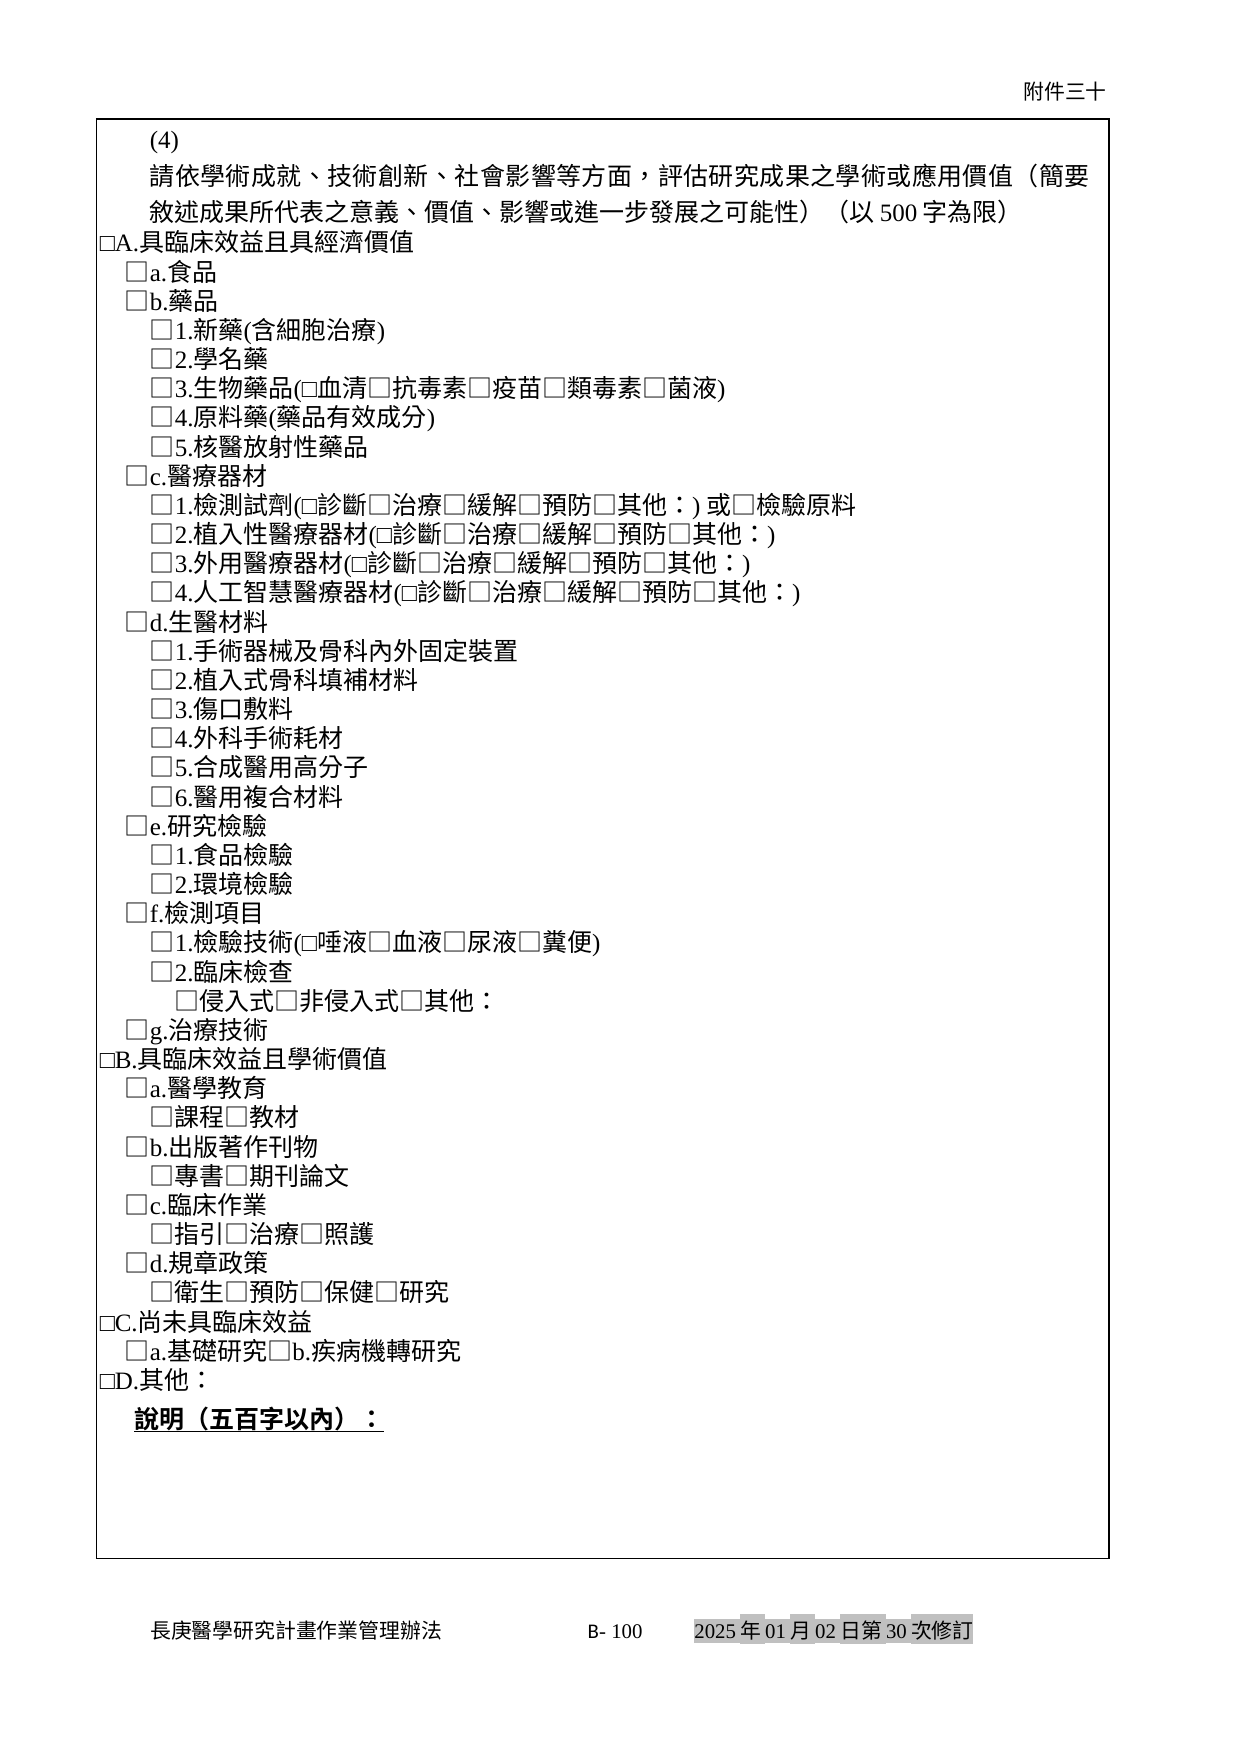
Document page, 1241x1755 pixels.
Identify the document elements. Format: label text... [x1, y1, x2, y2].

table_cell 請依學術成就、技術創新、社會影響等方面，評估研究成果之學術或應用價值（簡要敘述成果所代表之意義、價值、影響或進一步發展之可能性）（以500字為限） □A.具臨床效益且具經濟價值 □a.食品 □b.藥品 □1.新藥(含細胞治療) □2.學名藥 □3.生物藥品(□血清□抗毒素□疫苗□類毒素□菌液) □4.原料藥(藥品有效成分) □5.核醫放射性藥品 □c.醫療器材 □1.檢測試劑(□診斷□治療□緩解□預防□其他：) 或□檢驗原料 □2.植入性醫療器材(□診斷□治療□緩解□預防□其他：) □3.外用醫療器材(□診斷□治療□緩解□預防□其他：) □4.人工智慧醫療器材(□診斷□治療□緩解□預防□其他：) □d.生醫材料 □1.手術器械及骨科內外固定裝置 □2.植入式骨科填補材料 □3.傷口敷料 □4.外科手術耗材 □5.合成醫用高分子 □6.醫用複合材料 □e.研究檢驗 □1.食品檢驗 □2.環境檢驗 □f.檢測項目 □1.檢驗技術(□唾液□血液□尿液□糞便) □2.臨床檢查 □侵入式□非侵入式□其他： □g.治療技術 □B.具臨床效益且學術價值 □a.醫學教育 □課程□教材 □b.出版著作刊物 □專書□期刊論文 □c.臨床作業 □指引□治療□照護 □d.規章政策 □衛生□預防□保健□研究 □C.尚未具臨床效益 □a.基礎研究□b.疾病機轉研究 □D.其他： 說明（五百字以內）： [97, 120, 1108, 1558]
